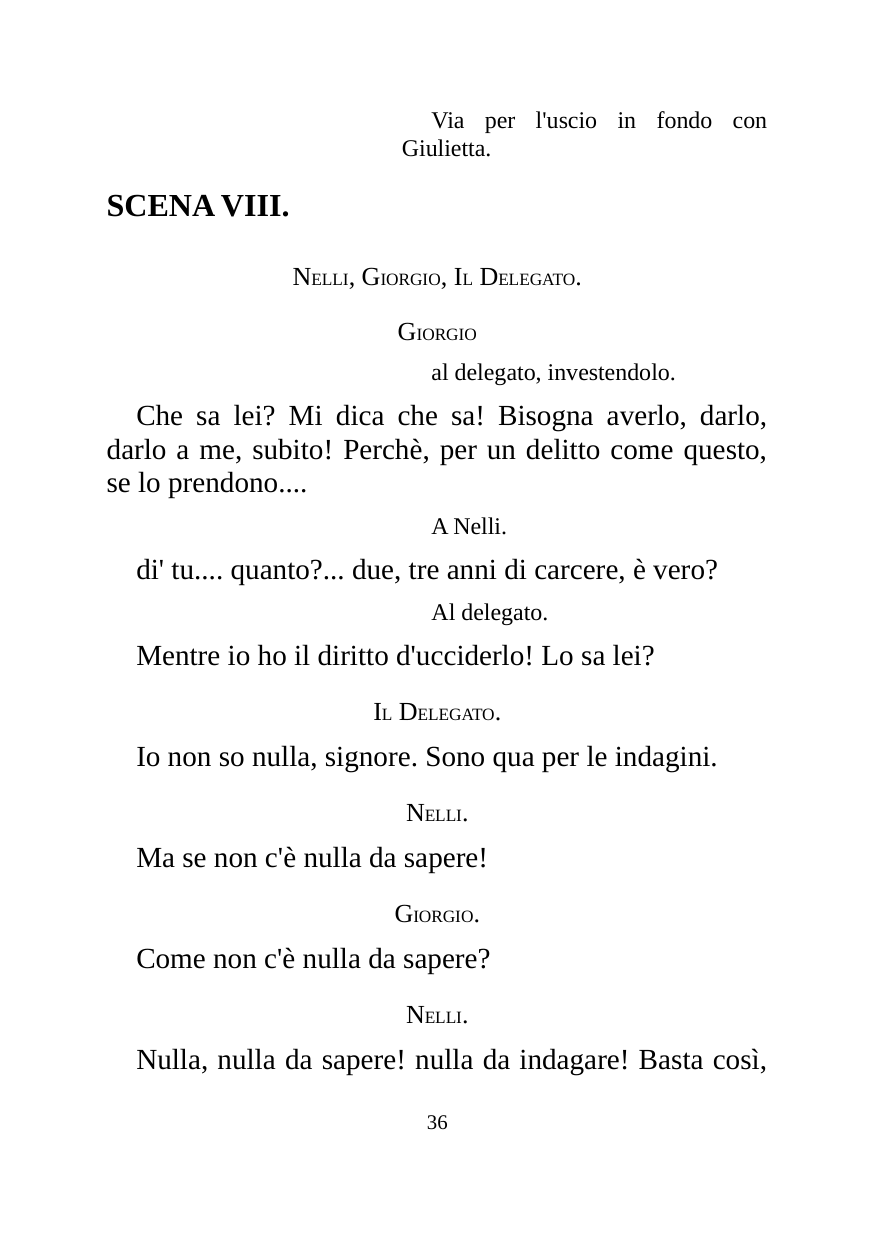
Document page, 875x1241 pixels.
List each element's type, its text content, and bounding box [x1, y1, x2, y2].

text Che sa lei? Mi dica che sa! Bisogna averlo, darlo, darlo a me, subito! Perchè, per un delitto come questo, se lo prendono.... [106, 398, 768, 499]
text Nelli. [106, 797, 768, 827]
text Via per l'uscio in fondo con Giulietta. [402, 106, 768, 162]
text Nelli. [106, 999, 768, 1029]
text Ma se non c'è nulla da sapere! [106, 840, 768, 873]
text Giorgio [106, 316, 768, 346]
text Nelli, Giorgio, Il Delegato. [106, 261, 768, 291]
text Nulla, nulla da sapere! nulla da indagare! Basta così, [106, 1042, 768, 1076]
text Giorgio. [106, 898, 768, 928]
text Mentre io ho il diritto d'ucciderlo! Lo sa lei? [106, 638, 768, 671]
text Il Delegato. [106, 696, 768, 726]
text A Nelli. [402, 512, 768, 539]
text Al delegato. [402, 598, 768, 625]
text Io non so nulla, signore. Sono qua per le indagini. [106, 739, 768, 772]
text Come non c'è nulla da sapere? [106, 941, 768, 974]
text di' tu.... quanto?... due, tre anni di carcere, è vero? [106, 552, 768, 585]
text al delegato, investendolo. [402, 358, 768, 386]
subtitle SCENA VIII. [106, 187, 768, 223]
